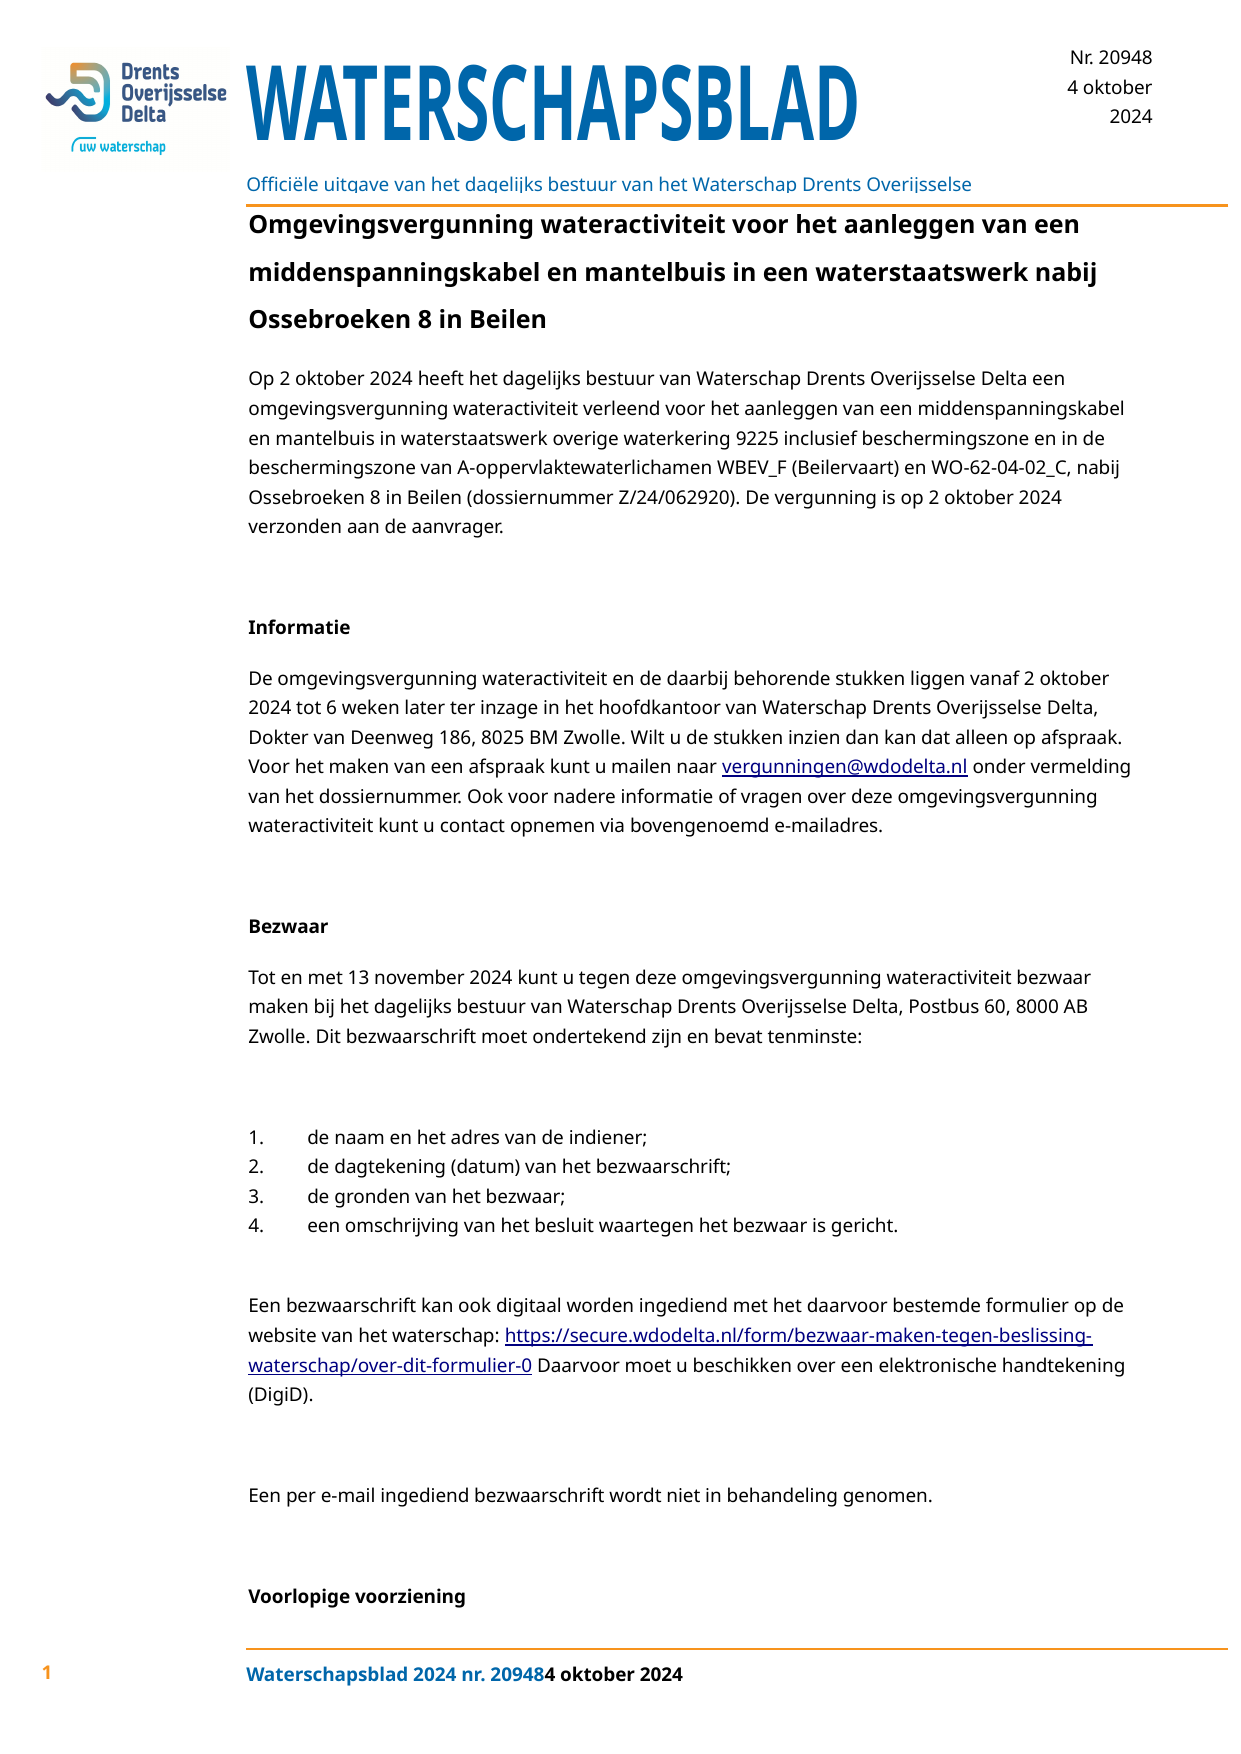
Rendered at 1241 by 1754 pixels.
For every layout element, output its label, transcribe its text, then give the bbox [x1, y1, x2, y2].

text Informatie [248, 614, 1152, 640]
text Voorlopige voorziening [248, 1583, 1152, 1609]
text Tot en met 13 november 2024 kunt u tegen deze omgevingsvergunning wateractiviteit bezwaar maken bij het dagelijks bestuur van Waterschap Drents Overijsselse Delta, Postbus 60, 8000 AB Zwolle. Dit bezwaarschrift moet ondertekend zijn en bevat tenminste: [248, 964, 1152, 1049]
text Omgevingsvergunning wateractiviteit voor het aanleggen van een middenspanningskabel en mantelbuis in een waterstaatswerk nabij Ossebroeken 8 in Beilen [248, 207, 1152, 336]
text Een per e-mail ingediend bezwaarschrift wordt niet in behandeling genomen. [248, 1482, 1152, 1508]
text De omgevingsvergunning wateractiviteit en de daarbij behorende stukken liggen vanaf 2 oktober 2024 tot 6 weken later ter inzage in het hoofdkantoor van Waterschap Drents Overijsselse Delta, Dokter van Deenweg 186, 8025 BM Zwolle. Wilt u de stukken inzien dan kan dat alleen op afspraak. Voor het maken van een afspraak kunt u mailen naar vergunningen@wdodelta.nl onder vermelding van het dossiernummer. Ook voor nadere informatie of vragen over deze omgevingsvergunning wateractiviteit kunt u contact opnemen via bovengenoemd e-mailadres. [248, 665, 1152, 838]
list een omschrijving van het besluit waartegen het bezwaar is gericht. [248, 1213, 1152, 1238]
text Een bezwaarschrift kan ook digitaal worden ingediend met het daarvoor bestemde formulier op de website van het waterschap: https://secure.wdodelta.nl/form/bezwaar-maken-tegen-beslissing-waterschap/over-dit-formulier-0 Daarvoor moet u beschikken over een elektronische handtekening (DigiD). [248, 1293, 1152, 1407]
list de gronden van het bezwaar; [248, 1183, 1152, 1209]
text Op 2 oktober 2024 heeft het dagelijks bestuur van Waterschap Drents Overijsselse Delta een omgevingsvergunning wateractiviteit verleend voor het aanleggen van een middenspanningskabel en mantelbuis in waterstaatswerk overige waterkering 9225 inclusief beschermingszone en in de beschermingszone van A-oppervlaktewaterlichamen WBEV_F (Beilervaart) en WO-62-04-02_C, nabij Ossebroeken 8 in Beilen (dossiernummer Z/24/062920). De vergunning is op 2 oktober 2024 verzonden aan de aanvrager. [248, 366, 1152, 539]
text Bezwaar [248, 913, 1152, 939]
list de naam en het adres van de indiener; [248, 1124, 1152, 1149]
list de dagtekening (datum) van het bezwaarschrift; [248, 1153, 1152, 1179]
picture [41, 47, 231, 172]
